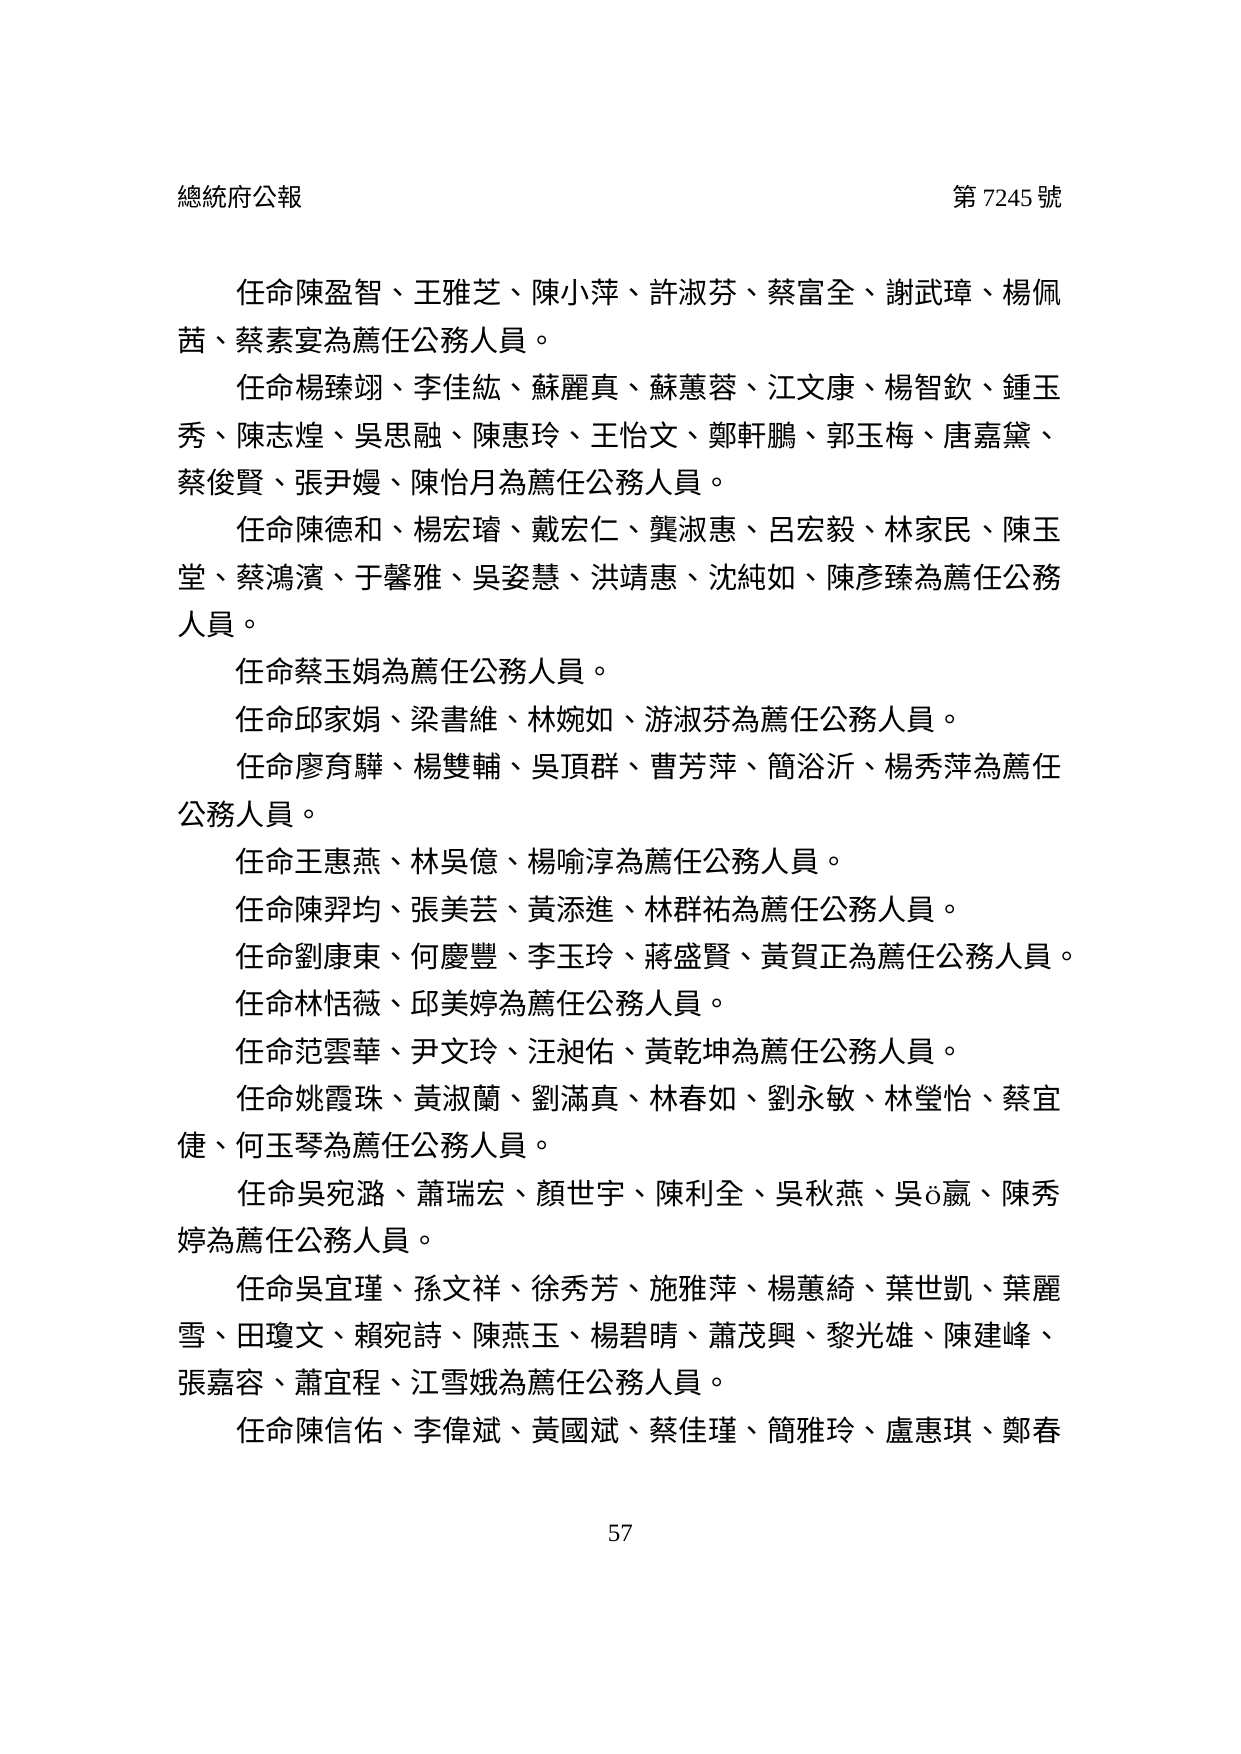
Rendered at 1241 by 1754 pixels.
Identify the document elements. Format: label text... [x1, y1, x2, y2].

text 任命吳宛潞、蕭瑞宏、顏世宇、陳利全、吳秋燕、吳嬴、陳秀婷為薦任公務人員。 [177, 1166, 1063, 1261]
text 任命陳德和、楊宏璿、戴宏仁、龔淑惠、呂宏毅、林家民、陳玉堂、蔡鴻濱、于馨雅、吳姿慧、洪靖惠、沈純如、陳彥臻為薦任公務人員。 [177, 503, 1063, 645]
text 任命陳盈智、王雅芝、陳小萍、許淑芬、蔡富全、謝武璋、楊佩茜、蔡素宴為薦任公務人員。 [177, 266, 1063, 361]
text 任命吳宜瑾、孫文祥、徐秀芳、施雅萍、楊蕙綺、葉世凱、葉麗雪、田瓊文、賴宛詩、陳燕玉、楊碧晴、蕭茂興、黎光雄、陳建峰、張嘉容、蕭宜程、江雪娥為薦任公務人員。 [177, 1261, 1063, 1403]
text 任命蔡玉娟為薦任公務人員。 [177, 645, 1063, 692]
text 任命陳羿均、張美芸、黃添進、林群祐為薦任公務人員。 [177, 882, 1063, 929]
text 任命王惠燕、林吳億、楊喻淳為薦任公務人員。 [177, 834, 1063, 882]
text 任命楊臻翊、李佳紘、蘇麗真、蘇蕙蓉、江文康、楊智欽、鍾玉秀、陳志煌、吳思融、陳惠玲、王怡文、鄭軒鵬、郭玉梅、唐嘉黛、蔡俊賢、張尹嫚、陳怡月為薦任公務人員。 [177, 361, 1063, 503]
text 任命姚霞珠、黃淑蘭、劉滿真、林春如、劉永敏、林瑩怡、蔡宜倢、何玉琴為薦任公務人員。 [177, 1072, 1063, 1166]
text 任命劉康東、何慶豐、李玉玲、蔣盛賢、黃賀正為薦任公務人員。 [177, 929, 1063, 977]
text 任命林恬薇、邱美婷為薦任公務人員。 [177, 977, 1063, 1024]
text 任命陳信佑、李偉斌、黃國斌、蔡佳瑾、簡雅玲、盧惠琪、鄭春 [177, 1403, 1063, 1451]
text 任命范雲華、尹文玲、汪昶佑、黃乾坤為薦任公務人員。 [177, 1024, 1063, 1072]
text 任命邱家娟、梁書維、林婉如、游淑芬為薦任公務人員。 [177, 692, 1063, 740]
text 任命廖育驊、楊雙輔、吳頂群、曹芳萍、簡浴沂、楊秀萍為薦任公務人員。 [177, 740, 1063, 834]
